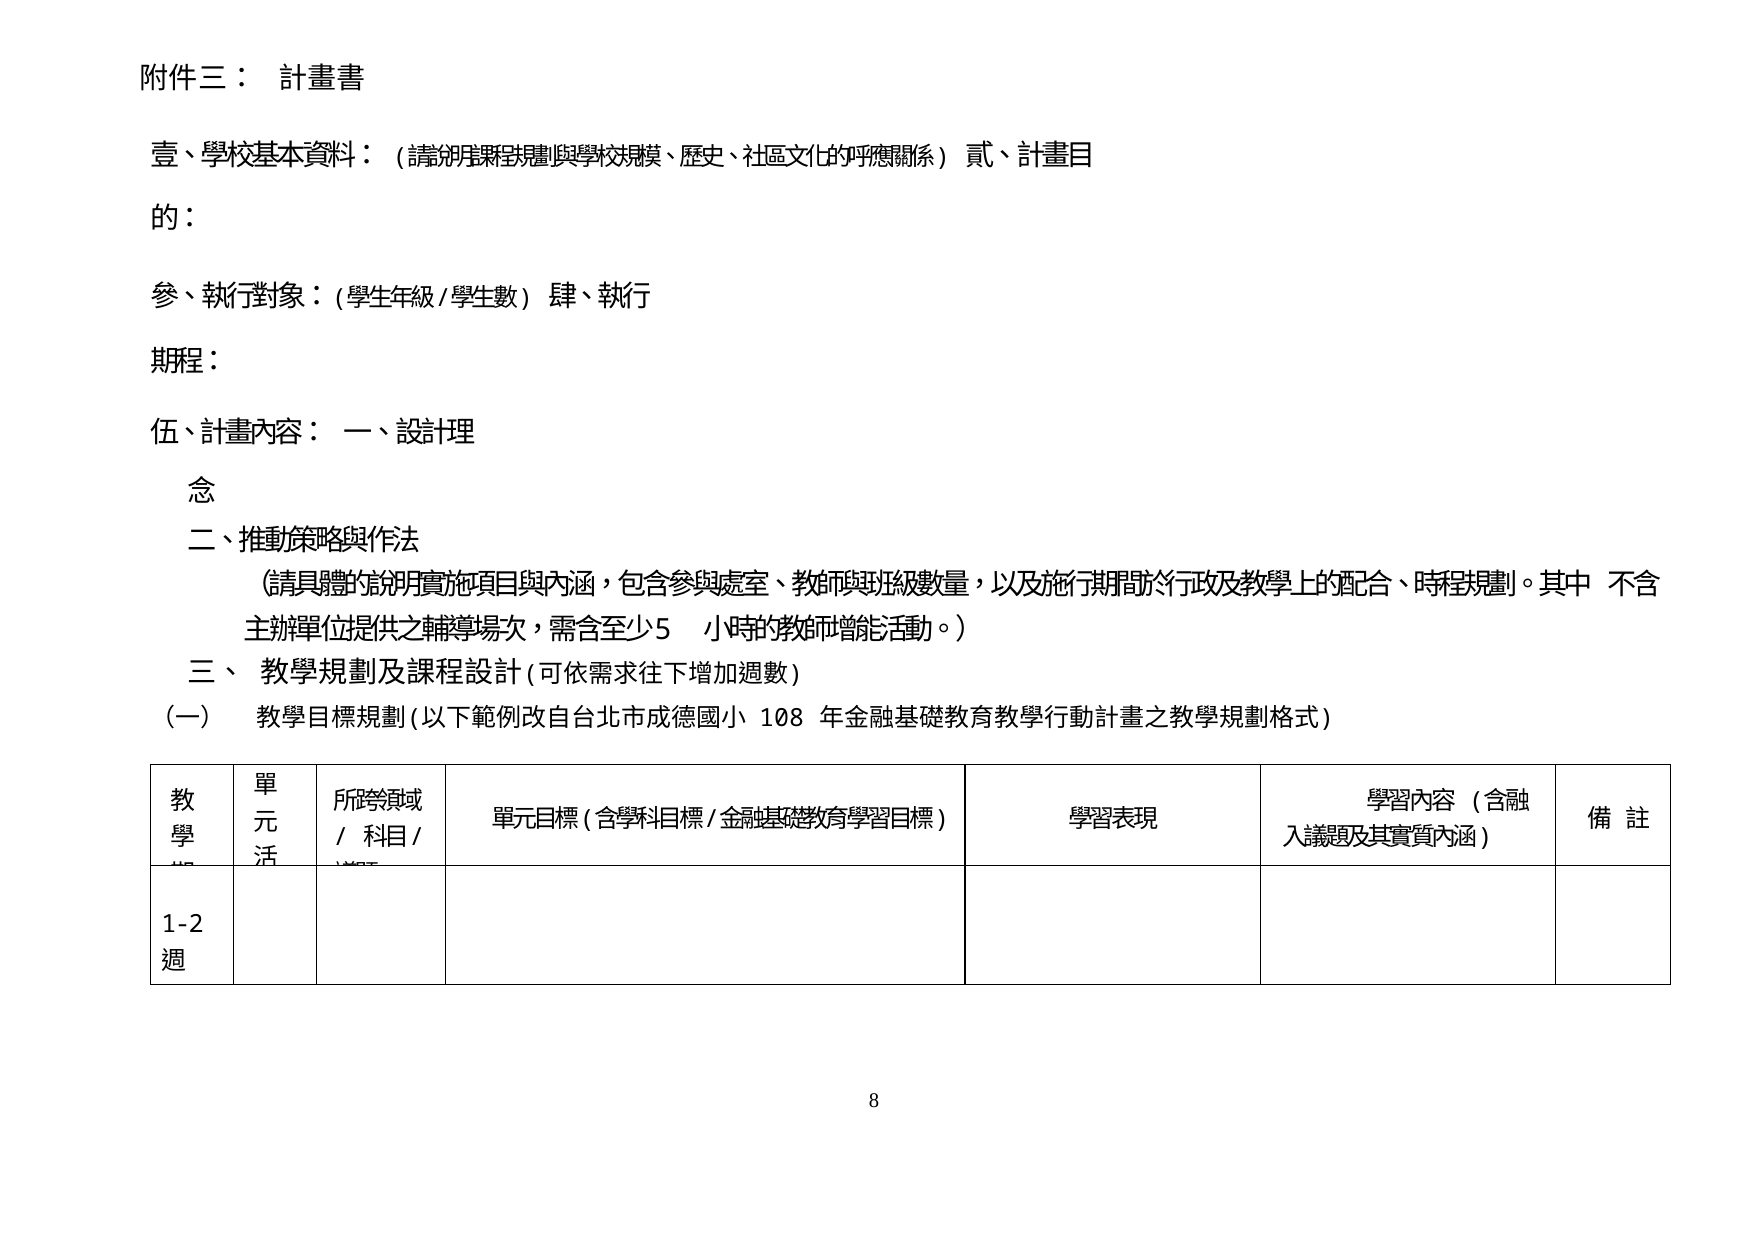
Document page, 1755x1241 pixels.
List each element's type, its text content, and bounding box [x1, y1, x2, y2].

table_header 學習表現 [966, 765, 1260, 865]
table_header 單元 活動 主題 [234, 765, 316, 865]
table_header 學習內容 (含融入議題及其實質內涵) [1261, 765, 1555, 865]
text （一） 教學目標規劃(以下範例改自台北市成德國小 108 年金融基礎教育教學行動計畫之教學規劃格式) [150, 698, 1683, 734]
text 二、推動策略與作法 [187, 527, 1098, 557]
text 三、 教學規劃及課程設計(可依需求往下增加週數) [187, 652, 1098, 690]
table_cell [446, 866, 964, 984]
table_cell [317, 866, 445, 984]
subtitle 伍、計畫內容： 一、設計理念 [150, 408, 477, 510]
table_cell 1-2 週 [151, 866, 233, 984]
table_cell [1556, 866, 1670, 984]
table_cell [234, 866, 316, 984]
table_header 教學 期程 [151, 765, 233, 865]
table_header 單元目標(含學科目標/金融基礎教育學習目標) [446, 765, 964, 865]
text 壹、學校基本資料： (請說明課程規劃與學校規模、歷史、社區文化的呼應關係) 貳、計畫目的： [150, 132, 1098, 236]
table_cell [1261, 866, 1555, 984]
table_cell [966, 866, 1260, 984]
subtitle 附件三： 計畫書 [139, 54, 1098, 96]
text 參、執行對象：(學生年級/學生數) 肆、執行期程： [150, 272, 675, 380]
table_header 所跨領域/ 科目/議題 [317, 765, 445, 865]
text （請具體的說明實施項目與內涵，包含參與處室、教師與班級數量，以及施行期間於行政及教學上的配合、時程規劃。其中 不含主辦單位提供之輔導場次，需含至少5 小時的教師增能活動。） [244, 560, 1683, 648]
table_header 備 註 [1556, 765, 1670, 865]
